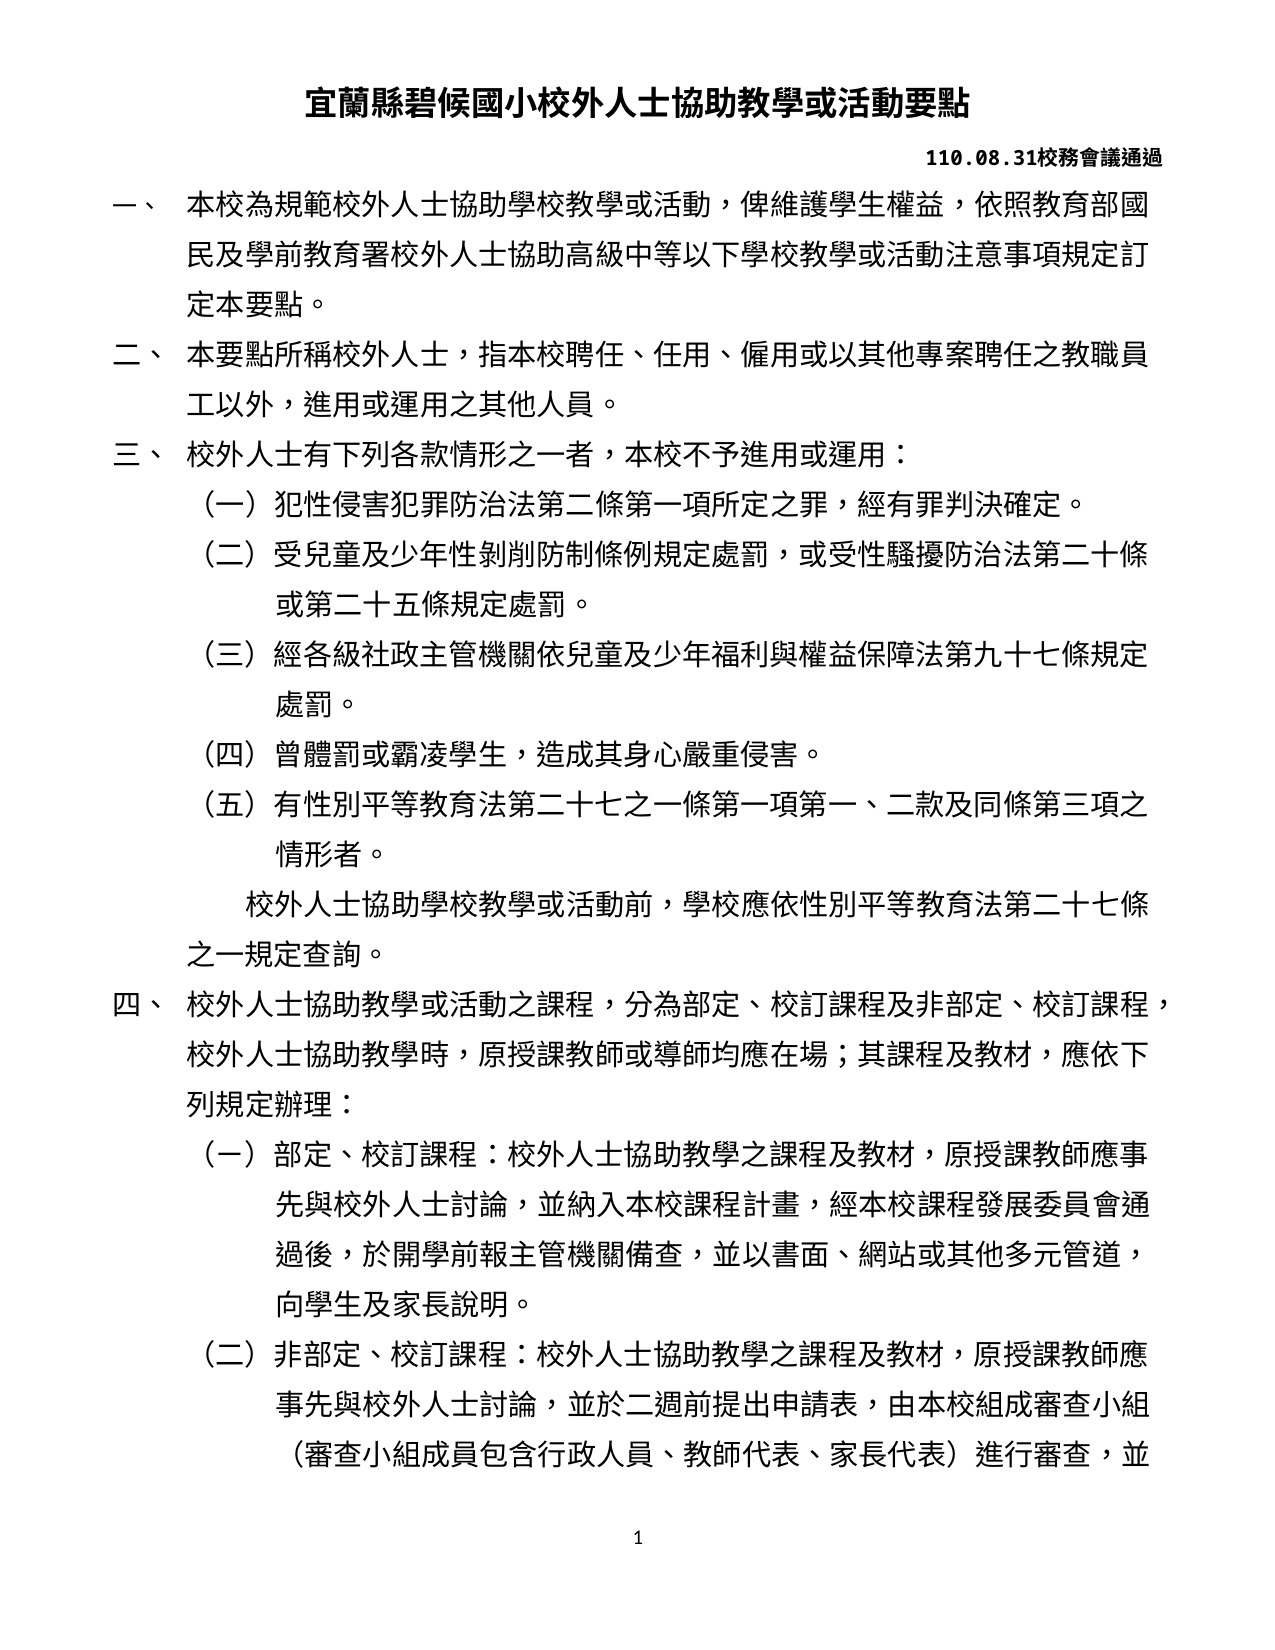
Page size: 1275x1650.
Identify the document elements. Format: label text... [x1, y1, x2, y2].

list 校外人士協助教學或活動之課程，分為部定、校訂課程及非部定、校訂課程，校外人士協助教學時，原授課教師或導師均應在場；其課程及教材，應依下列規定辦理： [112, 975, 1162, 1125]
text （ㄧ）部定、校訂課程：校外人士協助教學之課程及教材，原授課教師應事先與校外人士討論，並納入本校課程計畫，經本校課程發展委員會通過後，於開學前報主管機關備查，並以書面、網站或其他多元管道，向學生及家長說明。 [186, 1125, 1162, 1325]
list 校外人士有下列各款情形之一者，本校不予進用或運用： [112, 425, 1162, 475]
list 本校為規範校外人士協助學校教學或活動，俾維護學生權益，依照教育部國民及學前教育署校外人士協助高級中等以下學校教學或活動注意事項規定訂定本要點。 [112, 175, 1162, 325]
text 校外人士協助學校教學或活動前，學校應依性別平等教育法第二十七條之一規定查詢。 [186, 875, 1162, 975]
text （四）曾體罰或霸凌學生，造成其身心嚴重侵害。 [186, 725, 1162, 775]
text （五）有性別平等教育法第二十七之一條第一項第一、二款及同條第三項之情形者。 [186, 775, 1162, 875]
list 本要點所稱校外人士，指本校聘任、任用、僱用或以其他專案聘任之教職員工以外，進用或運用之其他人員。 [112, 325, 1162, 425]
text 宜蘭縣碧候國小校外人士協助教學或活動要點 [112, 75, 1162, 125]
text （三）經各級社政主管機關依兒童及少年福利與權益保障法第九十七條規定處罰。 [186, 625, 1162, 725]
text 110.08.31校務會議通過 [112, 125, 1162, 175]
text （一）犯性侵害犯罪防治法第二條第一項所定之罪，經有罪判決確定。 [186, 475, 1162, 525]
text （二）非部定、校訂課程：校外人士協助教學之課程及教材，原授課教師應事先與校外人士討論，並於二週前提出申請表，由本校組成審查小組（審查小組成員包含行政人員、教師代表、家長代表）進行審查，並 [186, 1325, 1162, 1475]
text （二）受兒童及少年性剝削防制條例規定處罰，或受性騷擾防治法第二十條或第二十五條規定處罰。 [186, 525, 1162, 625]
